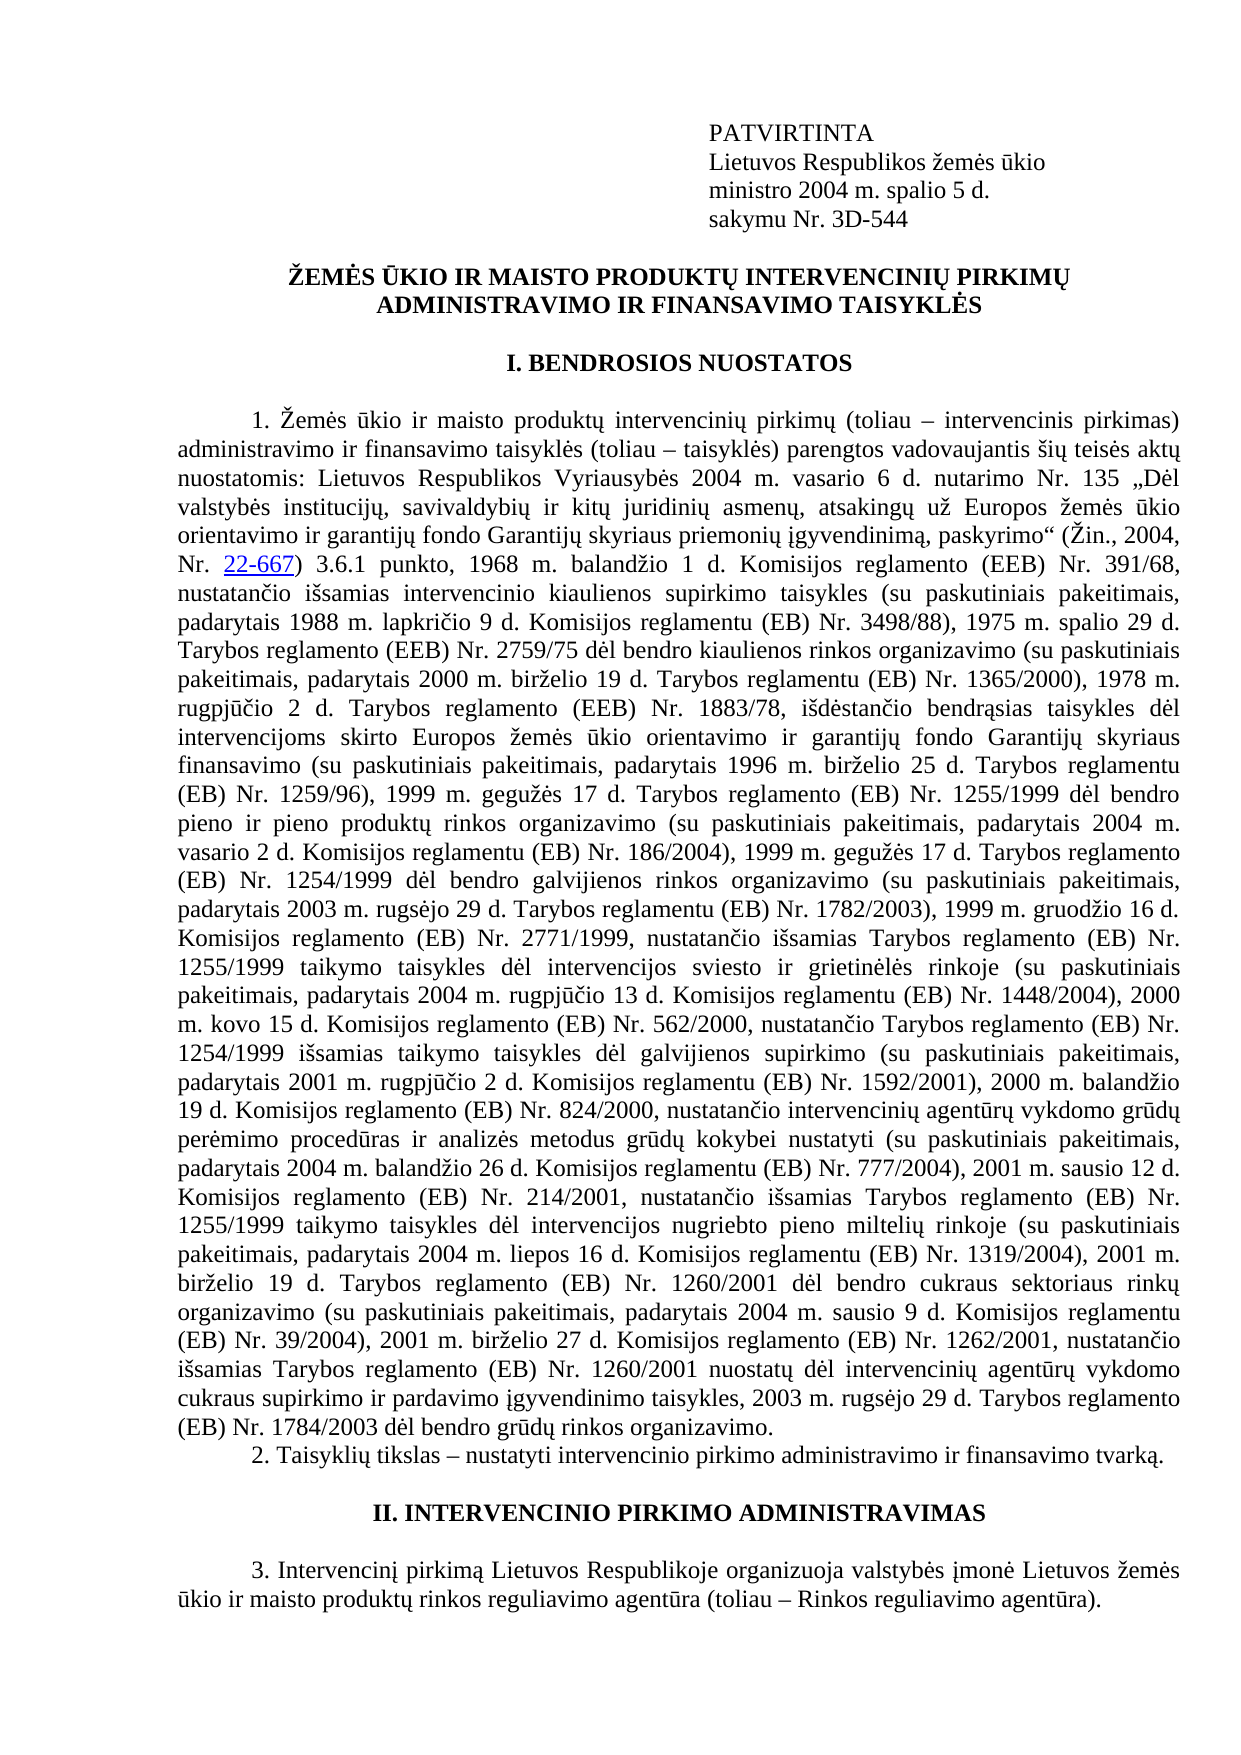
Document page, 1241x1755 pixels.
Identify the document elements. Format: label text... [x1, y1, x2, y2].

text 1. Žemės ūkio ir maisto produktų intervencinių pirkimų (toliau – intervencinis pirkimas) administravimo ir finansavimo taisyklės (toliau – taisyklės) parengtos vadovaujantis šių teisės aktų nuostatomis: Lietuvos Respublikos Vyriausybės 2004 m. vasario 6 d. nutarimo Nr. 135 „Dėl valstybės institucijų, savivaldybių ir kitų juridinių asmenų, atsakingų už Europos žemės ūkio orientavimo ir garantijų fondo Garantijų skyriaus priemonių įgyvendinimą, paskyrimo“ (Žin., 2004, Nr. 22-667) 3.6.1 punkto, 1968 m. balandžio 1 d. Komisijos reglamento (EEB) Nr. 391/68, nustatančio išsamias intervencinio kiaulienos supirkimo taisykles (su paskutiniais pakeitimais, padarytais 1988 m. lapkričio 9 d. Komisijos reglamentu (EB) Nr. 3498/88), 1975 m. spalio 29 d. Tarybos reglamento (EEB) Nr. 2759/75 dėl bendro kiaulienos rinkos organizavimo (su paskutiniais pakeitimais, padarytais 2000 m. birželio 19 d. Tarybos reglamentu (EB) Nr. 1365/2000), 1978 m. rugpjūčio 2 d. Tarybos reglamento (EEB) Nr. 1883/78, išdėstančio bendrąsias taisykles dėl intervencijoms skirto Europos žemės ūkio orientavimo ir garantijų fondo Garantijų skyriaus finansavimo (su paskutiniais pakeitimais, padarytais 1996 m. birželio 25 d. Tarybos reglamentu (EB) Nr. 1259/96), 1999 m. gegužės 17 d. Tarybos reglamento (EB) Nr. 1255/1999 dėl bendro pieno ir pieno produktų rinkos organizavimo (su paskutiniais pakeitimais, padarytais 2004 m. vasario 2 d. Komisijos reglamentu (EB) Nr. 186/2004), 1999 m. gegužės 17 d. Tarybos reglamento (EB) Nr. 1254/1999 dėl bendro galvijienos rinkos organizavimo (su paskutiniais pakeitimais, padarytais 2003 m. rugsėjo 29 d. Tarybos reglamentu (EB) Nr. 1782/2003), 1999 m. gruodžio 16 d. Komisijos reglamento (EB) Nr. 2771/1999, nustatančio išsamias Tarybos reglamento (EB) Nr. 1255/1999 taikymo taisykles dėl intervencijos sviesto ir grietinėlės rinkoje (su paskutiniais pakeitimais, padarytais 2004 m. rugpjūčio 13 d. Komisijos reglamentu (EB) Nr. 1448/2004), 2000 m. kovo 15 d. Komisijos reglamento (EB) Nr. 562/2000, nustatančio Tarybos reglamento (EB) Nr. 1254/1999 išsamias taikymo taisykles dėl galvijienos supirkimo (su paskutiniais pakeitimais, padarytais 2001 m. rugpjūčio 2 d. Komisijos reglamentu (EB) Nr. 1592/2001), 2000 m. balandžio 19 d. Komisijos reglamento (EB) Nr. 824/2000, nustatančio intervencinių agentūrų vykdomo grūdų perėmimo procedūras ir analizės metodus grūdų kokybei nustatyti (su paskutiniais pakeitimais, padarytais 2004 m. balandžio 26 d. Komisijos reglamentu (EB) Nr. 777/2004), 2001 m. sausio 12 d. Komisijos reglamento (EB) Nr. 214/2001, nustatančio išsamias Tarybos reglamento (EB) Nr. 1255/1999 taikymo taisykles dėl intervencijos nugriebto pieno miltelių rinkoje (su paskutiniais pakeitimais, padarytais 2004 m. liepos 16 d. Komisijos reglamentu (EB) Nr. 1319/2004), 2001 m. birželio 19 d. Tarybos reglamento (EB) Nr. 1260/2001 dėl bendro cukraus sektoriaus rinkų organizavimo (su paskutiniais pakeitimais, padarytais 2004 m. sausio 9 d. Komisijos reglamentu (EB) Nr. 39/2004), 2001 m. birželio 27 d. Komisijos reglamento (EB) Nr. 1262/2001, nustatančio išsamias Tarybos reglamento (EB) Nr. 1260/2001 nuostatų dėl intervencinių agentūrų vykdomo cukraus supirkimo ir pardavimo įgyvendinimo taisykles, 2003 m. rugsėjo 29 d. Tarybos reglamento (EB) Nr. 1784/2003 dėl bendro grūdų rinkos organizavimo. [177, 406, 1181, 1441]
text ŽEMĖS ŪKIO IR MAISTO PRODUKTŲ INTERVENCINIŲ PIRKIMŲ ADMINISTRAVIMO IR FINANSAVIMO TAISYKLĖS [177, 262, 1181, 319]
text I. BENDROSIOS NUOSTATOS [177, 348, 1181, 377]
text Lietuvos Respublikos žemės ūkio [177, 147, 1181, 176]
text ministro 2004 m. spalio 5 d. [177, 176, 1181, 204]
text sakymu Nr. 3D-544 [177, 204, 1181, 233]
text 3. Intervencinį pirkimą Lietuvos Respublikoje organizuoja valstybės įmonė Lietuvos žemės ūkio ir maisto produktų rinkos reguliavimo agentūra (toliau – Rinkos reguliavimo agentūra). [177, 1556, 1181, 1613]
text PATVIRTINTA [709, 118, 1181, 147]
text 2. Taisyklių tikslas – nustatyti intervencinio pirkimo administravimo ir finansavimo tvarką. [177, 1441, 1181, 1469]
text II. INTERVENCINIO PIRKIMO ADMINISTRAVIMAS [177, 1498, 1181, 1527]
